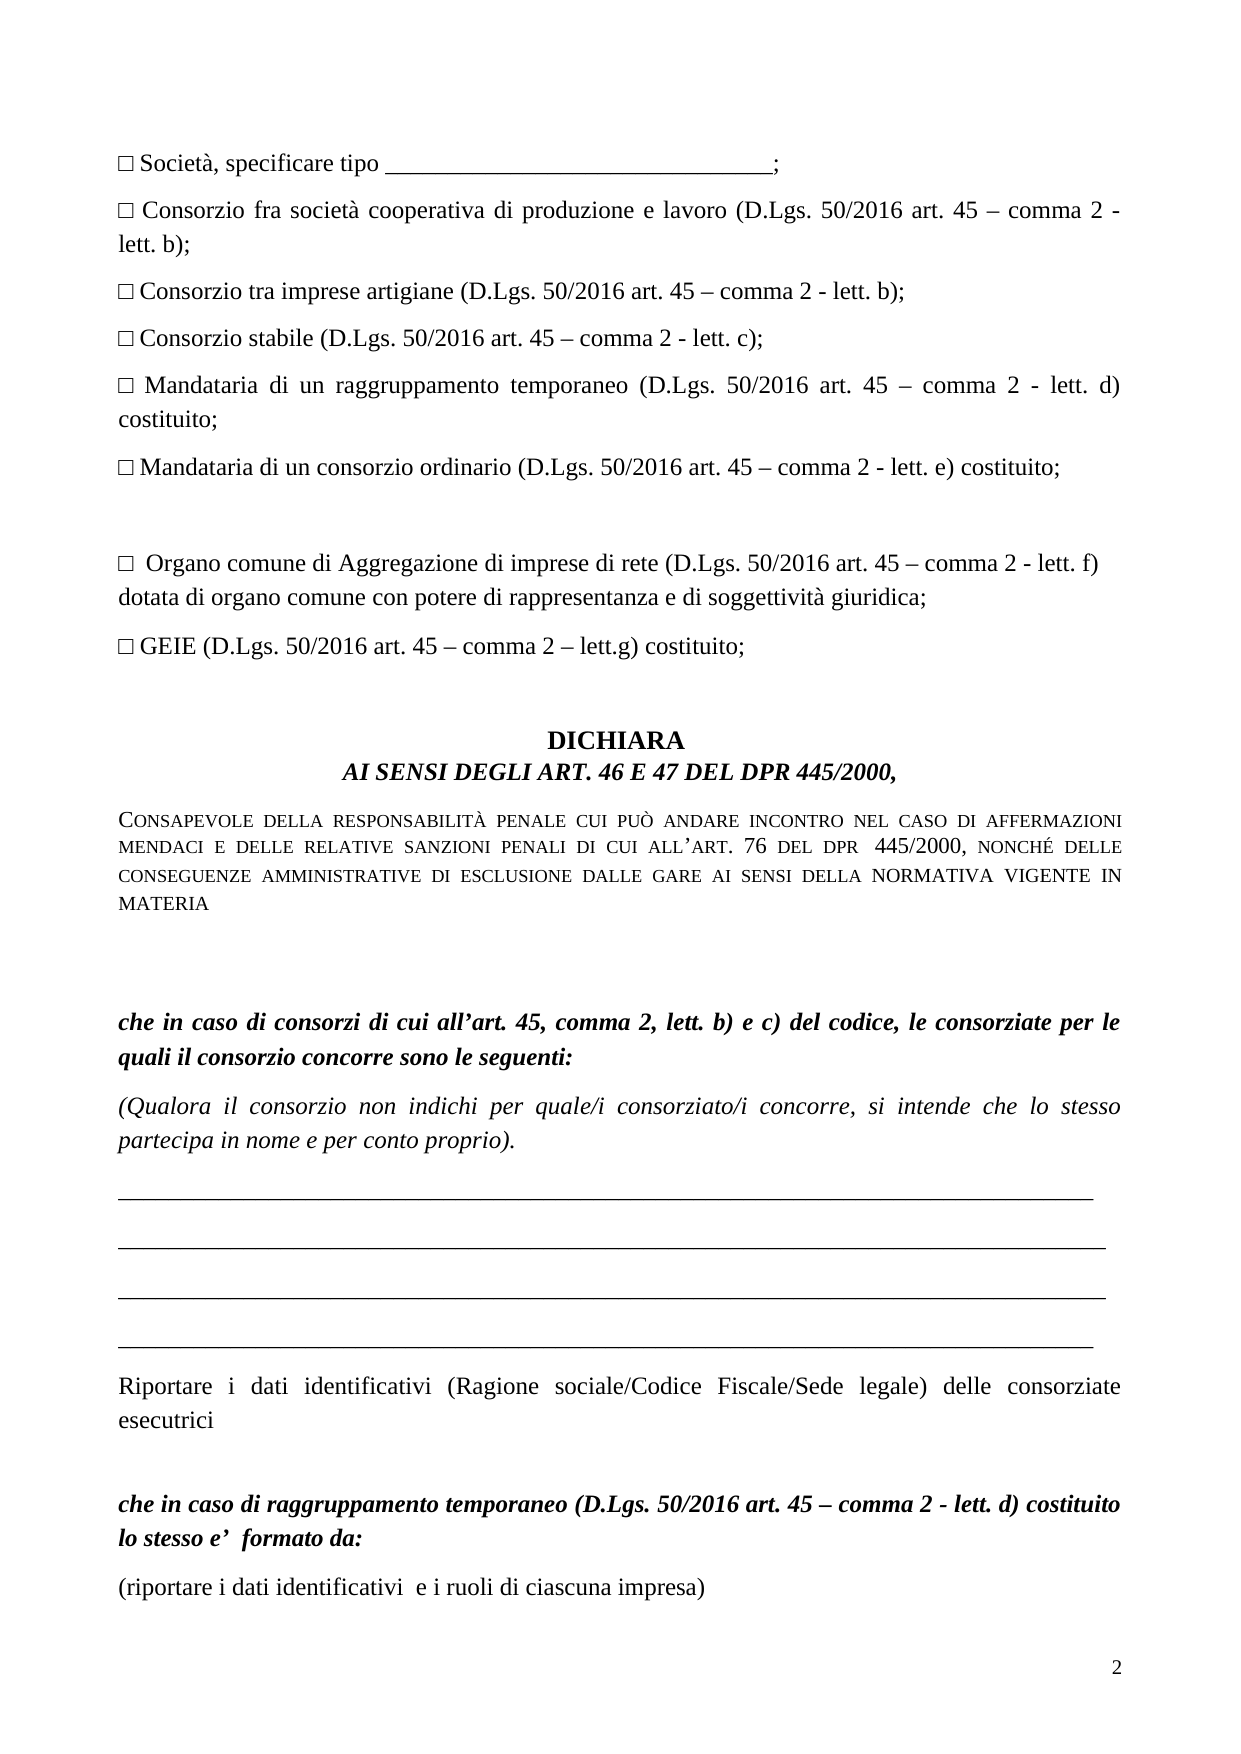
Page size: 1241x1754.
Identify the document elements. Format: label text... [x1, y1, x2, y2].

text Consapevole della responsabilità penale cui può andare incontro nel caso di affermazioni mendaci e delle relative sanzioni penali di cui all’art. 76 del dpr 445/2000, nonché delle conseguenze amministrative di esclusione dalle gare ai sensi della normativa vigente in materia [118, 806, 1122, 916]
text ______________________________________________________________________________ [118, 1322, 1122, 1350]
text □ Mandataria di un raggruppamento temporaneo (D.Lgs. 50/2016 art. 45 – comma 2 - lett. d) costituito; [118, 370, 1122, 433]
text che in caso di Consorzi di cui all’art. 45, comma 2, lett. b) e c) del Codice, le consorziate per le quali il Consorzio concorre sono le seguenti: [118, 1007, 1122, 1071]
text □ Consorzio stabile (D.Lgs. 50/2016 art. 45 – comma 2 - lett. c); [118, 323, 1122, 352]
text _______________________________________________________________________________ [118, 1223, 1122, 1252]
text (riportare i dati identificativi e i ruoli di ciascuna impresa) [118, 1572, 1122, 1601]
text □ Società, specificare tipo _______________________________; [118, 148, 1122, 176]
text □ Consorzio tra imprese artigiane (D.Lgs. 50/2016 art. 45 – comma 2 - lett. b); [118, 276, 1122, 305]
text che in caso di raggruppamento temporaneo (D.Lgs. 50/2016 art. 45 – comma 2 - lett. d) costituito lo stesso e’ formato da: [118, 1489, 1122, 1552]
text ______________________________________________________________________________ [118, 1174, 1122, 1203]
text dichiara [118, 718, 1122, 757]
text (Qualora il consorzio non indichi per quale/i consorziato/i concorre, si intende che lo stesso partecipa in nome e per conto proprio). [118, 1091, 1122, 1154]
text _______________________________________________________________________________ [118, 1273, 1122, 1301]
text Riportare i dati identificativi (Ragione sociale/Codice Fiscale/Sede legale) delle consorziate esecutrici [118, 1371, 1122, 1434]
text □ GEIE (D.Lgs. 50/2016 art. 45 – comma 2 – lett.g) costituito; [118, 631, 1122, 660]
text □ Mandataria di un consorzio ordinario (D.Lgs. 50/2016 art. 45 – comma 2 - lett. e) costituito; [118, 452, 1122, 480]
text □ Organo comune di Aggregazione di imprese di rete (D.Lgs. 50/2016 art. 45 – comma 2 - lett. f) dotata di organo comune con potere di rappresentanza e di soggettività giuridica; [118, 548, 1122, 611]
text □ Consorzio fra società cooperativa di produzione e lavoro (D.Lgs. 50/2016 art. 45 – comma 2 - lett. b); [118, 195, 1122, 258]
text AI SENSI DEGLI ART. 46 E 47 DEL DPR 445/2000, [118, 757, 1122, 786]
